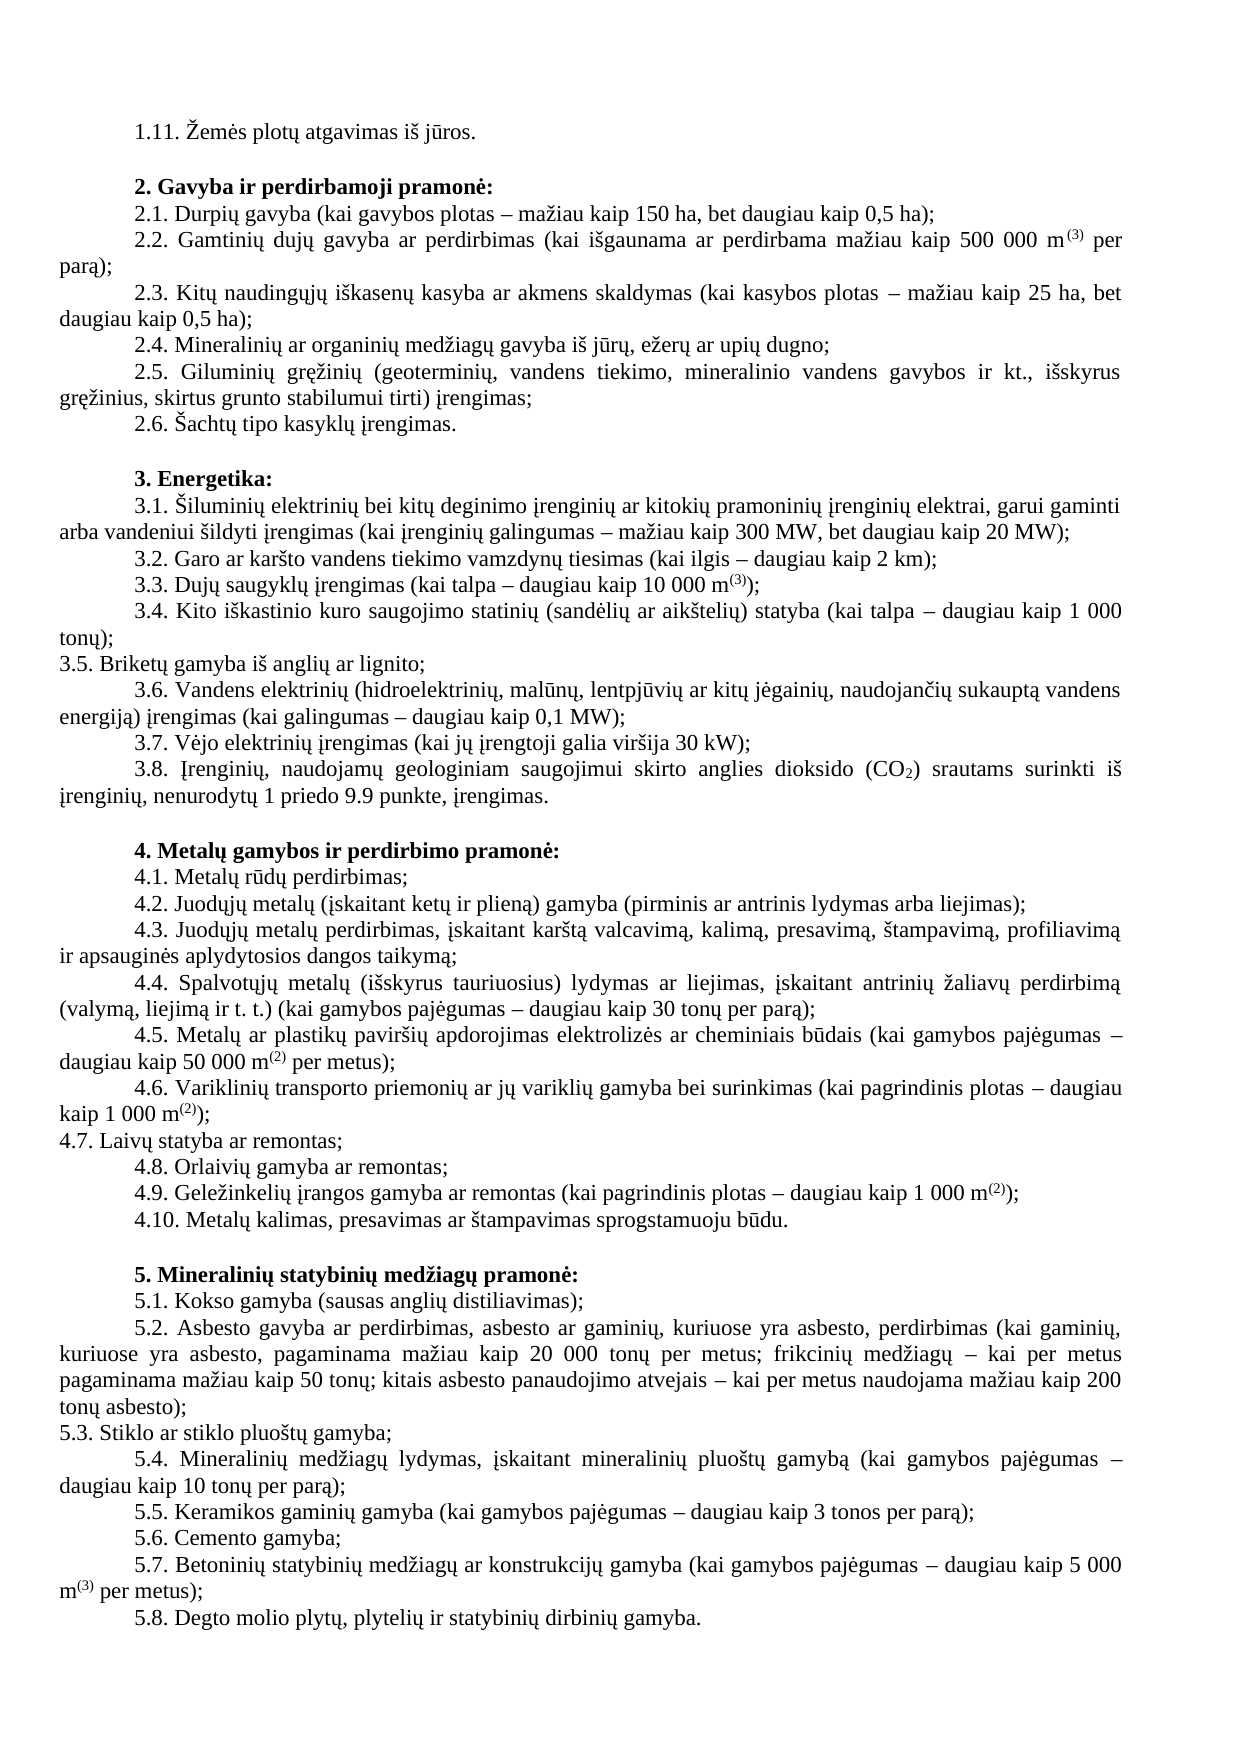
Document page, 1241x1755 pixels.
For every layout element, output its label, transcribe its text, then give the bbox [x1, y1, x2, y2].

text 1.11. Žemės plotų atgavimas iš jūros. [59, 118, 1122, 144]
text 4.4. Spalvotųjų metalų (išskyrus tauriuosius) lydymas ar liejimas, įskaitant antrinių žaliavų perdirbimą (valymą, liejimą ir t. t.) (kai gamybos pajėgumas – daugiau kaip 30 tonų per parą); [59, 969, 1122, 1021]
text 4.1. Metalų rūdų perdirbimas; [59, 863, 1122, 889]
text 3.5. Briketų gamyba iš anglių ar lignito; [59, 650, 1122, 676]
text 5.4. Mineralinių medžiagų lydymas, įskaitant mineralinių pluoštų gamybą (kai gamybos pajėgumas – daugiau kaip 10 tonų per parą); [59, 1445, 1122, 1498]
text 2.5. Giluminių gręžinių (geoterminių, vandens tiekimo, mineralinio vandens gavybos ir kt., išskyrus gręžinius, skirtus grunto stabilumui tirti) įrengimas; [59, 358, 1122, 410]
text 3.1. Šiluminių elektrinių bei kitų deginimo įrenginių ar kitokių pramoninių įrenginių elektrai, garui gaminti arba vandeniui šildyti įrengimas (kai įrenginių galingumas – mažiau kaip 300 MW, bet daugiau kaip 20 MW); [59, 492, 1122, 544]
text 2. Gavyba ir perdirbamoji pramonė: [59, 173, 1122, 199]
text 4.9. Geležinkelių įrangos gamyba ar remontas (kai pagrindinis plotas – daugiau kaip 1 000 m(2)); [59, 1179, 1122, 1206]
text 2.3. Kitų naudingųjų iškasenų kasyba ar akmens skaldymas (kai kasybos plotas – mažiau kaip 25 ha, bet daugiau kaip 0,5 ha); [59, 279, 1122, 331]
text 3. Energetika: [59, 466, 1122, 492]
text 4.6. Variklinių transporto priemonių ar jų variklių gamyba bei surinkimas (kai pagrindinis plotas – daugiau kaip 1 000 m(2)); [59, 1074, 1122, 1127]
text 4. Metalų gamybos ir perdirbimo pramonė: [59, 837, 1122, 863]
text 4.5. Metalų ar plastikų paviršių apdorojimas elektrolizės ar cheminiais būdais (kai gamybos pajėgumas – daugiau kaip 50 000 m(2) per metus); [59, 1021, 1122, 1074]
text 3.6. Vandens elektrinių (hidroelektrinių, malūnų, lentpjūvių ar kitų jėgainių, naudojančių sukauptą vandens energiją) įrengimas (kai galingumas – daugiau kaip 0,1 MW); [59, 676, 1122, 729]
text 2.2. Gamtinių dujų gavyba ar perdirbimas (kai išgaunama ar perdirbama mažiau kaip 500 000 m(3) per parą); [59, 226, 1122, 279]
text 3.2. Garo ar karšto vandens tiekimo vamzdynų tiesimas (kai ilgis – daugiau kaip 2 km); [59, 544, 1122, 571]
text 5.7. Betoninių statybinių medžiagų ar konstrukcijų gamyba (kai gamybos pajėgumas – daugiau kaip 5 000 m(3) per metus); [59, 1551, 1122, 1603]
text 5.6. Cemento gamyba; [59, 1524, 1122, 1551]
text 4.8. Orlaivių gamyba ar remontas; [59, 1153, 1122, 1179]
text 5.5. Keramikos gaminių gamyba (kai gamybos pajėgumas – daugiau kaip 3 tonos per parą); [59, 1498, 1122, 1524]
text 3.7. Vėjo elektrinių įrengimas (kai jų įrengtoji galia viršija 30 kW); [59, 729, 1122, 755]
text 3.3. Dujų saugyklų įrengimas (kai talpa – daugiau kaip 10 000 m(3)); [59, 571, 1122, 597]
text 5.8. Degto molio plytų, plytelių ir statybinių dirbinių gamyba. [59, 1603, 1122, 1630]
text 2.1. Durpių gavyba (kai gavybos plotas – mažiau kaip 150 ha, bet daugiau kaip 0,5 ha); [59, 199, 1122, 226]
text 4.2. Juodųjų metalų (įskaitant ketų ir plieną) gamyba (pirminis ar antrinis lydymas arba liejimas); [59, 889, 1122, 916]
text 5.2. Asbesto gavyba ar perdirbimas, asbesto ar gaminių, kuriuose yra asbesto, perdirbimas (kai gaminių, kuriuose yra asbesto, pagaminama mažiau kaip 20 000 tonų per metus; frikcinių medžiagų – kai per metus pagaminama mažiau kaip 50 tonų; kitais asbesto panaudojimo atvejais – kai per metus naudojama mažiau kaip 200 tonų asbesto); [59, 1314, 1122, 1419]
text 2.6. Šachtų tipo kasyklų įrengimas. [59, 410, 1122, 437]
text 5.3. Stiklo ar stiklo pluoštų gamyba; [59, 1419, 1122, 1445]
text 3.4. Kito iškastinio kuro saugojimo statinių (sandėlių ar aikštelių) statyba (kai talpa – daugiau kaip 1 000 tonų); [59, 597, 1122, 650]
text 2.4. Mineralinių ar organinių medžiagų gavyba iš jūrų, ežerų ar upių dugno; [59, 331, 1122, 358]
text 4.3. Juodųjų metalų perdirbimas, įskaitant karštą valcavimą, kalimą, presavimą, štampavimą, profiliavimą ir apsauginės aplydytosios dangos taikymą; [59, 916, 1122, 969]
text 5.1. Kokso gamyba (sausas anglių distiliavimas); [59, 1287, 1122, 1314]
text 3.8. Įrenginių, naudojamų geologiniam saugojimui skirto anglies dioksido (CO2) srautams surinkti iš įrenginių, nenurodytų 1 priedo 9.9 punkte, įrengimas. [59, 755, 1122, 808]
text 4.7. Laivų statyba ar remontas; [59, 1127, 1122, 1153]
text 4.10. Metalų kalimas, presavimas ar štampavimas sprogstamuoju būdu. [59, 1206, 1122, 1232]
text 5. Mineralinių statybinių medžiagų pramonė: [59, 1261, 1122, 1287]
